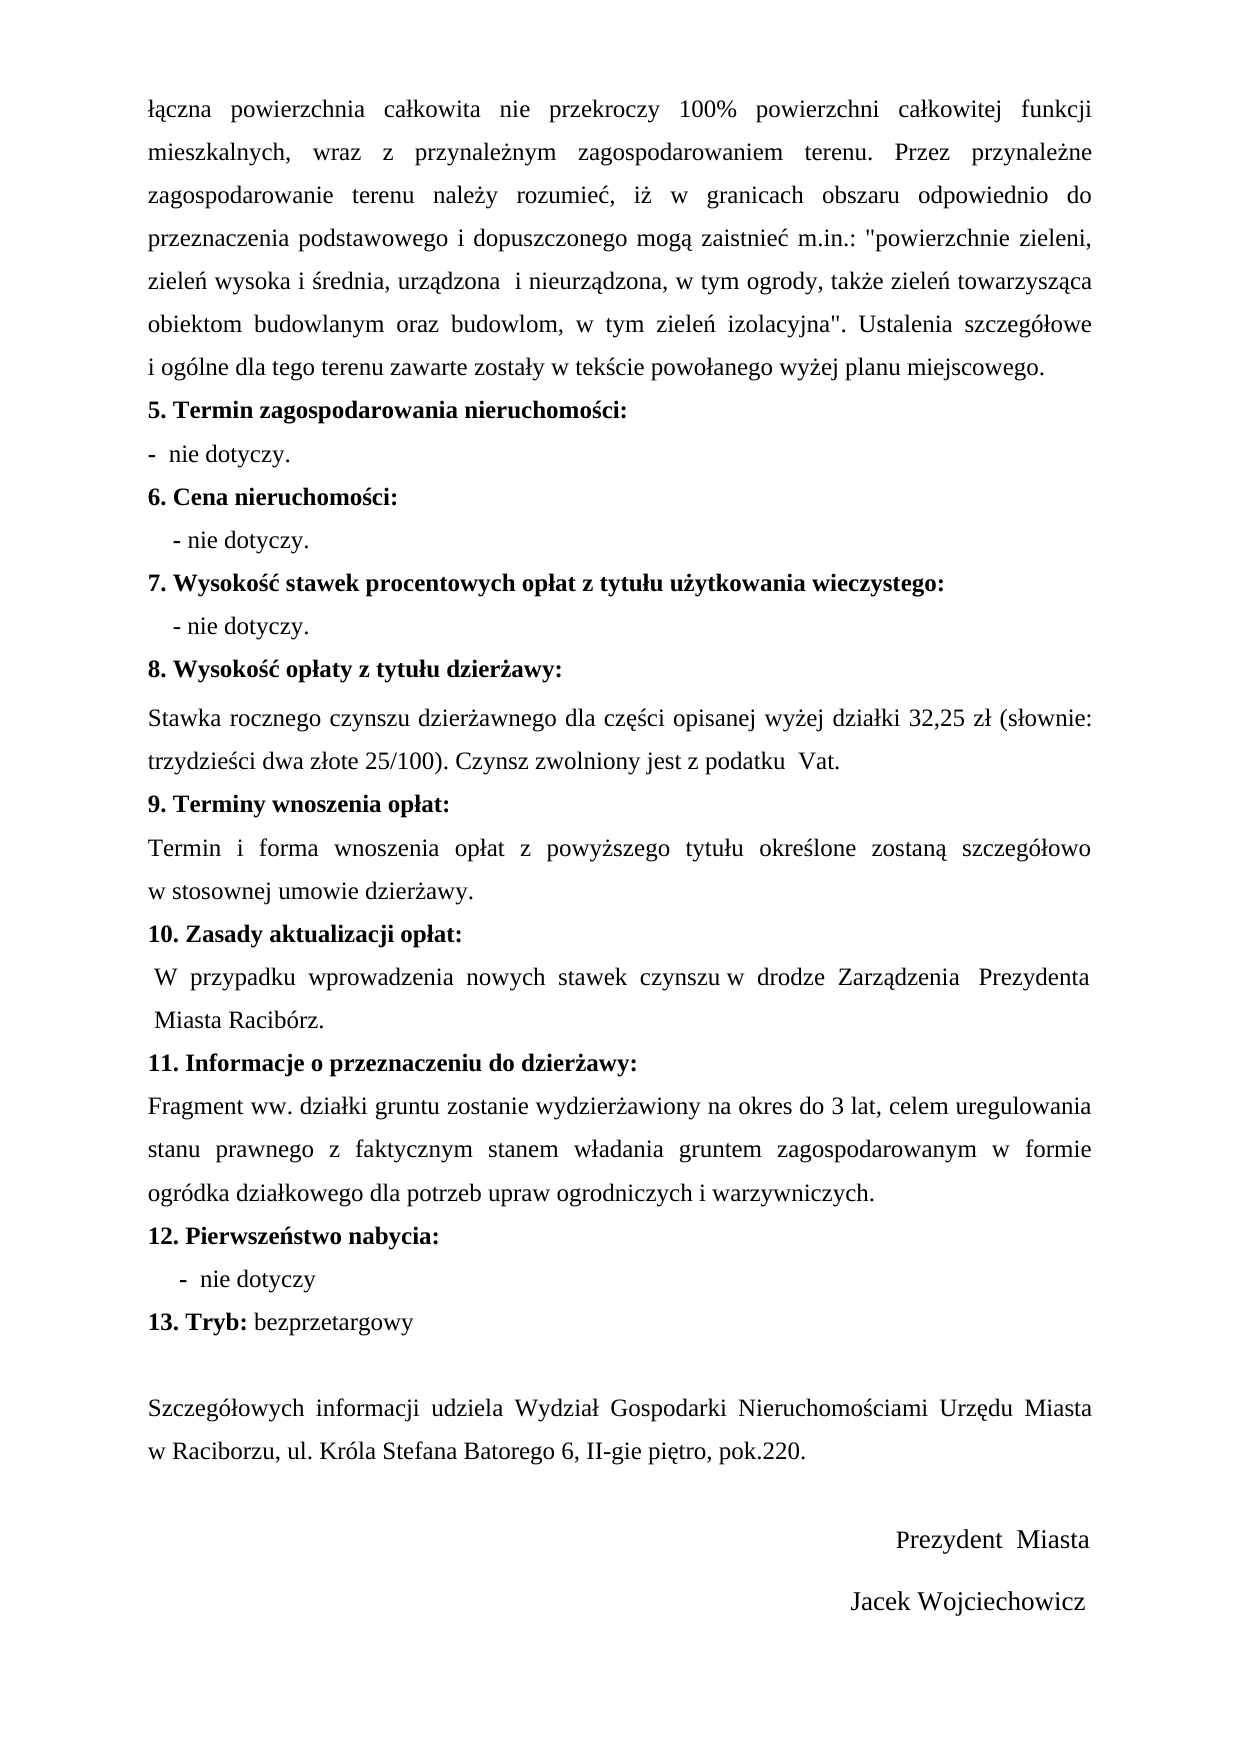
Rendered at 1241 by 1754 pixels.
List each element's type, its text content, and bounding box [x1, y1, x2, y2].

text W przypadku wprowadzenia nowych stawek czynszu w drodze Zarządzenia Prezydenta [148, 962, 1093, 991]
text Stawka rocznego czynszu dzierżawnego dla części opisanej wyżej działki 32,25 zł (słownie: trzydzieści dwa złote 25/100). Czynsz zwolniony jest z podatku Vat. [148, 703, 1093, 775]
text - nie dotyczy [148, 1264, 1093, 1293]
text 9. Terminy wnoszenia opłat: [148, 789, 1093, 818]
text Fragment ww. działki gruntu zostanie wydzierżawiony na okres do 3 lat, celem uregulowania stanu prawnego z faktycznym stanem władania gruntem zagospodarowanym w formie ogródka działkowego dla potrzeb upraw ogrodniczych i warzywniczych. [148, 1091, 1093, 1206]
text 10. Zasady aktualizacji opłat: [148, 919, 1093, 948]
text - nie dotyczy. [148, 611, 1093, 640]
text 13. Tryb: bezprzetargowy [148, 1307, 1093, 1336]
text - nie dotyczy. [148, 439, 1093, 467]
text Jacek Wojciechowicz [148, 1585, 1093, 1616]
text 7. Wysokość stawek procentowych opłat z tytułu użytkowania wieczystego: [148, 568, 1093, 597]
text 5. Termin zagospodarowania nieruchomości: [148, 396, 1093, 424]
text 6. Cena nieruchomości: [148, 482, 1093, 511]
text 8. Wysokość opłaty z tytułu dzierżawy: [148, 654, 1093, 683]
text łączna powierzchnia całkowita nie przekroczy 100% powierzchni całkowitej funkcji mieszkalnych, wraz z przynależnym zagospodarowaniem terenu. Przez przynależne zagospodarowanie terenu należy rozumieć, iż w granicach obszaru odpowiednio do przeznaczenia podstawowego i dopuszczonego mogą zaistnieć m.in.: "powierzchnie zieleni, zieleń wysoka i średnia, urządzona i nieurządzona, w tym ogrody, także zieleń towarzysząca obiektom budowlanym oraz budowlom, w tym zieleń izolacyjna". Ustalenia szczegółowe i ogólne dla tego terenu zawarte zostały w tekście powołanego wyżej planu miejscowego. [148, 94, 1093, 381]
text Szczegółowych informacji udziela Wydział Gospodarki Nieruchomościami Urzędu Miasta w Raciborzu, ul. Króla Stefana Batorego 6, II-gie piętro, pok.220. [148, 1393, 1093, 1465]
text Miasta Racibórz. [148, 1005, 1093, 1034]
text 12. Pierwszeństwo nabycia: [148, 1221, 1093, 1249]
text 11. Informacje o przeznaczeniu do dzierżawy: [148, 1048, 1093, 1077]
text Termin i forma wnoszenia opłat z powyższego tytułu określone zostaną szczegółowo w stosownej umowie dzierżawy. [148, 833, 1093, 904]
text - nie dotyczy. [148, 525, 1093, 554]
text Prezydent Miasta [148, 1523, 1093, 1554]
